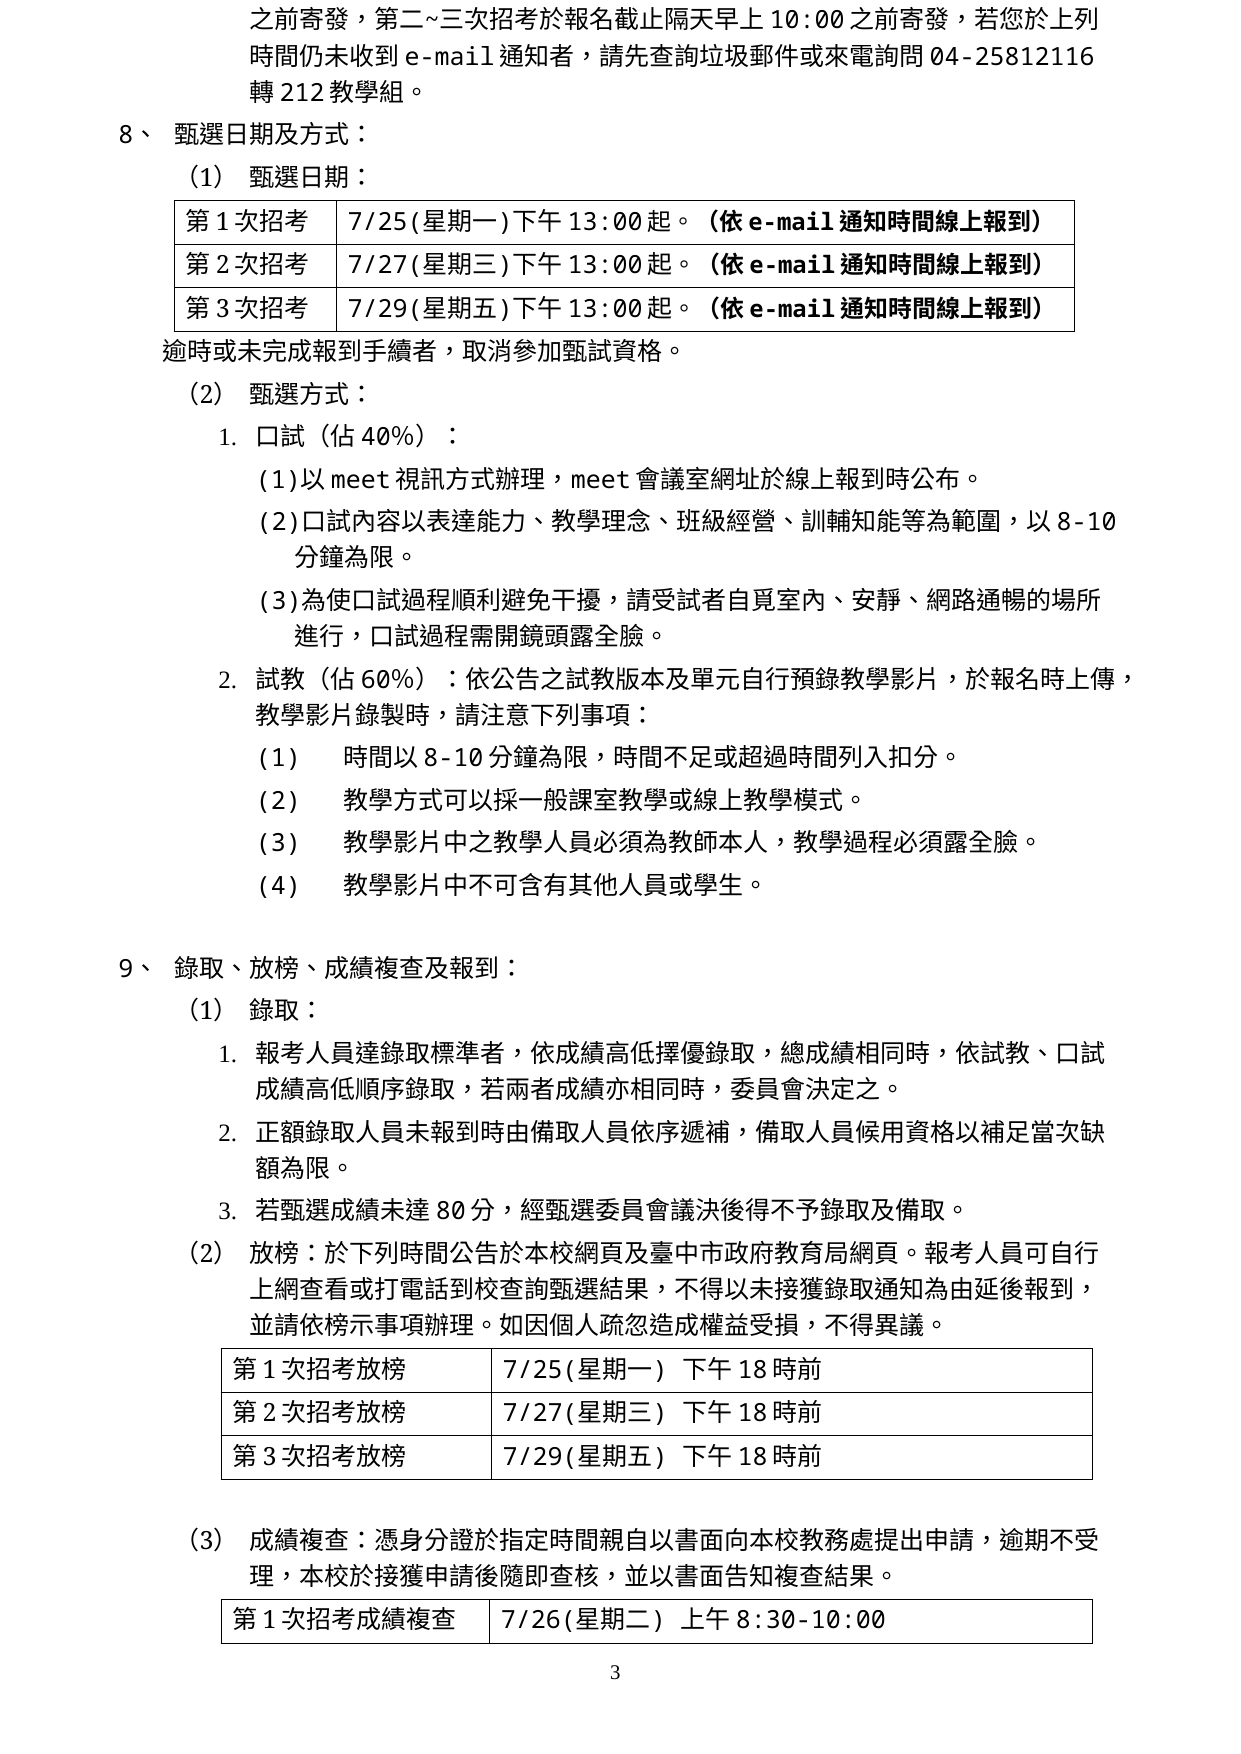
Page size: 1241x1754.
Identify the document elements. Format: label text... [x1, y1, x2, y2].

table_header 7/25(星期一) 下午18時前 [492, 1349, 1092, 1392]
table_cell 7/27(星期三)下午13:00起。（依e-mail通知時間線上報到） [337, 245, 1074, 287]
list 之前寄發，第二~三次招考於報名截止隔天早上10:00之前寄發，若您於上列時間仍未收到e-mail通知者，請先查詢垃圾郵件或來電詢問04-25812116轉212教學組。 [174, 0, 1122, 109]
list 正額錄取人員未報到時由備取人員依序遞補，備取人員候用資格以補足當次缺額為限。 [218, 1112, 1122, 1184]
list 成績複查：憑身分證於指定時間親自以書面向本校教務處提出申請，逾期不受理，本校於接獲申請後隨即查核，並以書面告知複查結果。 [174, 1520, 1122, 1593]
text 逾時或未完成報到手續者，取消參加甄試資格。 [118, 332, 1122, 368]
list 報考人員達錄取標準者，依成績高低擇優錄取，總成績相同時，依試教、口試成績高低順序錄取，若兩者成績亦相同時，委員會決定之。 [218, 1033, 1122, 1106]
table_cell 第3次招考放榜 [222, 1436, 491, 1479]
list 口試（佔40％）： [218, 417, 1122, 453]
list 教學影片中不可含有其他人員或學生。 [256, 865, 1122, 902]
list 錄取、放榜、成績複查及報到： [118, 948, 1122, 984]
list 試教（佔60％）：依公告之試教版本及單元自行預錄教學影片，於報名時上傳，教學影片錄製時，請注意下列事項： [218, 659, 1122, 732]
list 時間以8-10分鐘為限，時間不足或超過時間列入扣分。 [256, 738, 1122, 774]
table_header 第1次招考放榜 [222, 1349, 491, 1392]
table_cell 7/27(星期三) 下午18時前 [492, 1393, 1092, 1435]
list 甄選日期： [174, 157, 1122, 194]
table_cell 7/29(星期五) 下午18時前 [492, 1436, 1092, 1479]
list 若甄選成績未達80分，經甄選委員會議決後得不予錄取及備取。 [218, 1191, 1122, 1227]
table_header 7/26(星期二) 上午8:30-10:00 [490, 1600, 1092, 1642]
table_header 7/25(星期一)下午13:00起。（依e-mail通知時間線上報到） [337, 201, 1074, 243]
text (3)為使口試過程順利避免干擾，請受試者自覓室內、安靜、網路通暢的場所進行，口試過程需開鏡頭露全臉。 [256, 580, 1122, 653]
table_header 第1次招考 [175, 201, 336, 243]
table_cell 第2次招考 [175, 245, 336, 287]
table_cell 第3次招考 [175, 288, 336, 331]
list 放榜：於下列時間公告於本校網頁及臺中市政府教育局網頁。報考人員可自行上網查看或打電話到校查詢甄選結果，不得以未接獲錄取通知為由延後報到，並請依榜示事項辦理。如因個人疏忽造成權益受損，不得異議。 [174, 1233, 1122, 1342]
text (1)以meet視訊方式辦理，meet會議室網址於線上報到時公布。 [256, 459, 1122, 495]
text (2)口試內容以表達能力、教學理念、班級經營、訓輔知能等為範圍，以8-10分鐘為限。 [256, 502, 1122, 574]
table_header 第1次招考成績複查 [222, 1600, 489, 1642]
list 錄取： [174, 991, 1122, 1027]
list 甄選方式： [174, 374, 1122, 410]
list 教學影片中之教學人員必須為教師本人，教學過程必須露全臉。 [256, 823, 1122, 859]
table_cell 第2次招考放榜 [222, 1393, 491, 1435]
table_cell 7/29(星期五)下午13:00起。（依e-mail通知時間線上報到） [337, 288, 1074, 331]
list 教學方式可以採一般課室教學或線上教學模式。 [256, 780, 1122, 817]
list 甄選日期及方式： [118, 115, 1122, 151]
